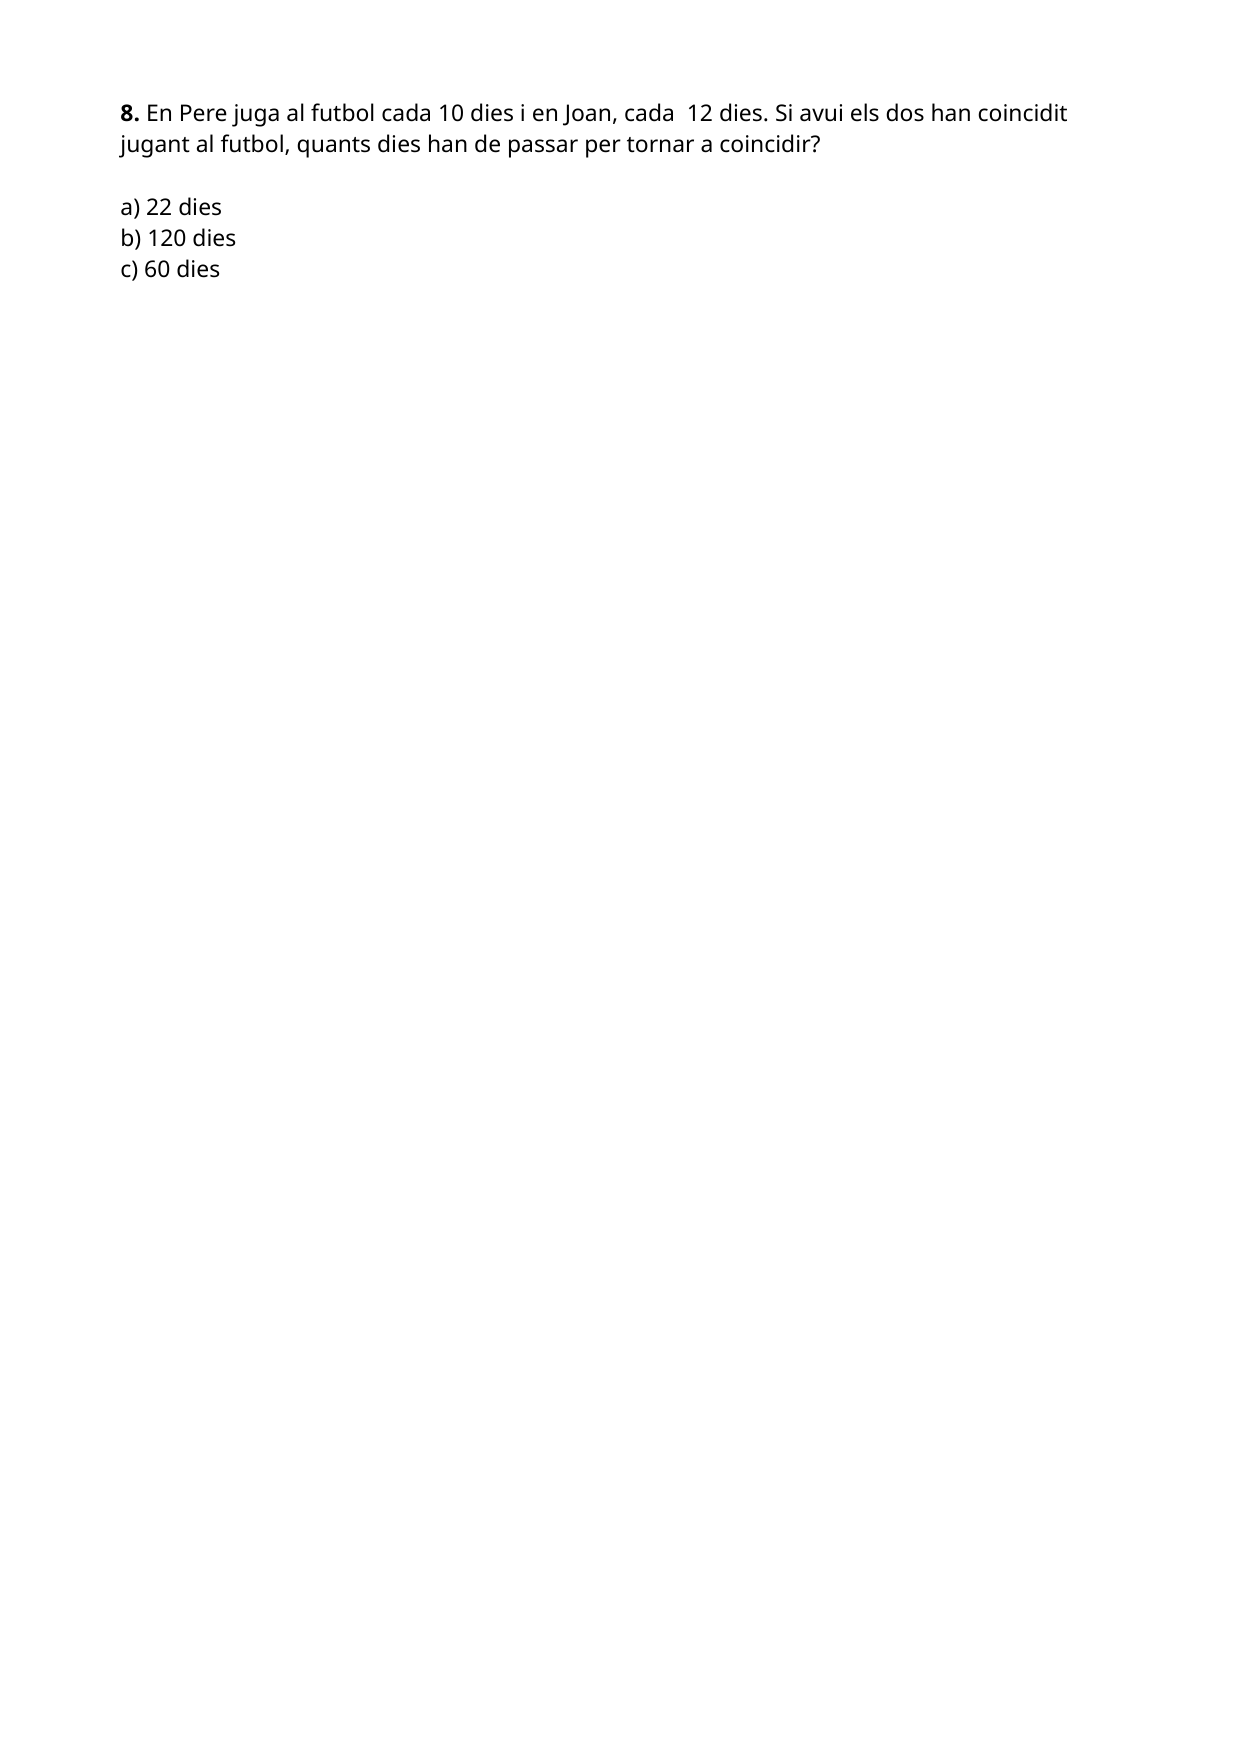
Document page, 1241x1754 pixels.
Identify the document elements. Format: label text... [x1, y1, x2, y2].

text b) 120 dies [120, 222, 1122, 253]
text 8. En Pere juga al futbol cada 10 dies i en Joan, cada 12 dies. Si avui els dos han coincidit jugant al futbol, quants dies han de passar per tornar a coincidir? [120, 97, 1122, 159]
text c) 60 dies [120, 253, 1122, 284]
text a) 22 dies [120, 191, 1122, 222]
